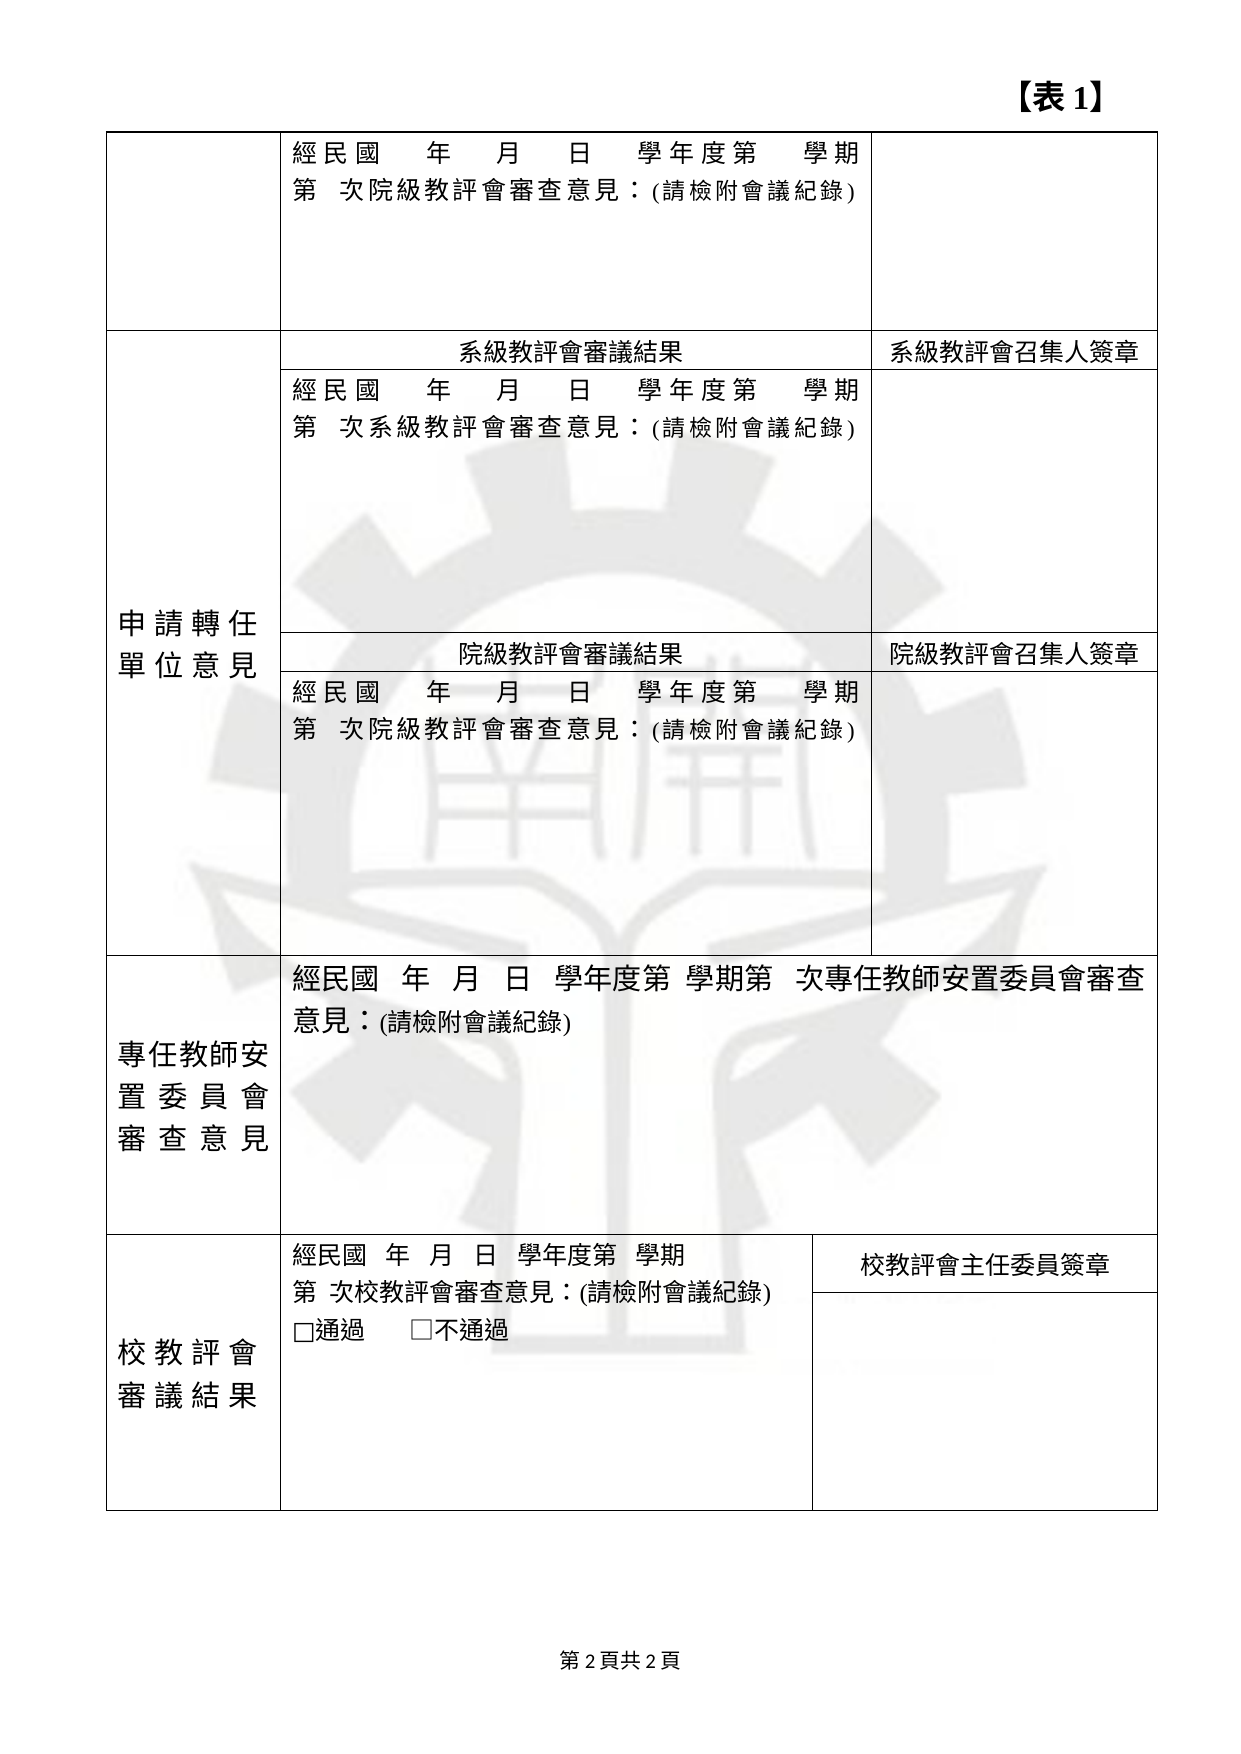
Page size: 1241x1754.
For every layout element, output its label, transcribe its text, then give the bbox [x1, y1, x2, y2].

picture [281, 373, 871, 632]
picture [281, 633, 871, 671]
picture [281, 1235, 812, 1390]
picture [813, 1293, 1092, 1390]
picture [872, 373, 1092, 632]
picture [149, 1235, 280, 1390]
table_cell 申請轉任單位意見 [107, 331, 280, 954]
picture [149, 956, 280, 1234]
picture [813, 1235, 1092, 1292]
picture [281, 672, 871, 955]
table_cell 系級教評會召集人簽章 [872, 331, 1157, 368]
table_cell 校教評會審議結果 [107, 1235, 280, 1510]
table_cell [872, 370, 1157, 632]
table_cell [872, 133, 1157, 330]
picture [149, 373, 280, 955]
table_cell 院級教評會召集人簽章 [1092, 633, 1157, 671]
table_cell 系級教評會審議結果 [281, 331, 871, 368]
picture [872, 672, 1092, 955]
table_cell [107, 133, 280, 330]
table_cell 經民國 年 月 日 學年度第 學期 第 次院級教評會審查意見：(請檢附會議紀錄) [281, 133, 871, 330]
table_cell [813, 1293, 1157, 1510]
picture [872, 633, 1092, 671]
table_cell 經民國 年 月 日 學年度第 學期第 次專任教師安置委員會審查意見：(請檢附會議紀錄) [1092, 956, 1157, 1234]
table_cell 專任教師安置委員會 審查意見 [107, 956, 149, 1234]
table_cell 經民國 年 月 日 學年度第 學期 第 次校教評會審查意見：(請檢附會議紀錄) □通過 □不通過 [281, 1391, 812, 1510]
picture [281, 956, 1092, 1234]
table_cell [1092, 672, 1157, 954]
table_cell 校教評會主任委員簽章 [1092, 1235, 1157, 1292]
